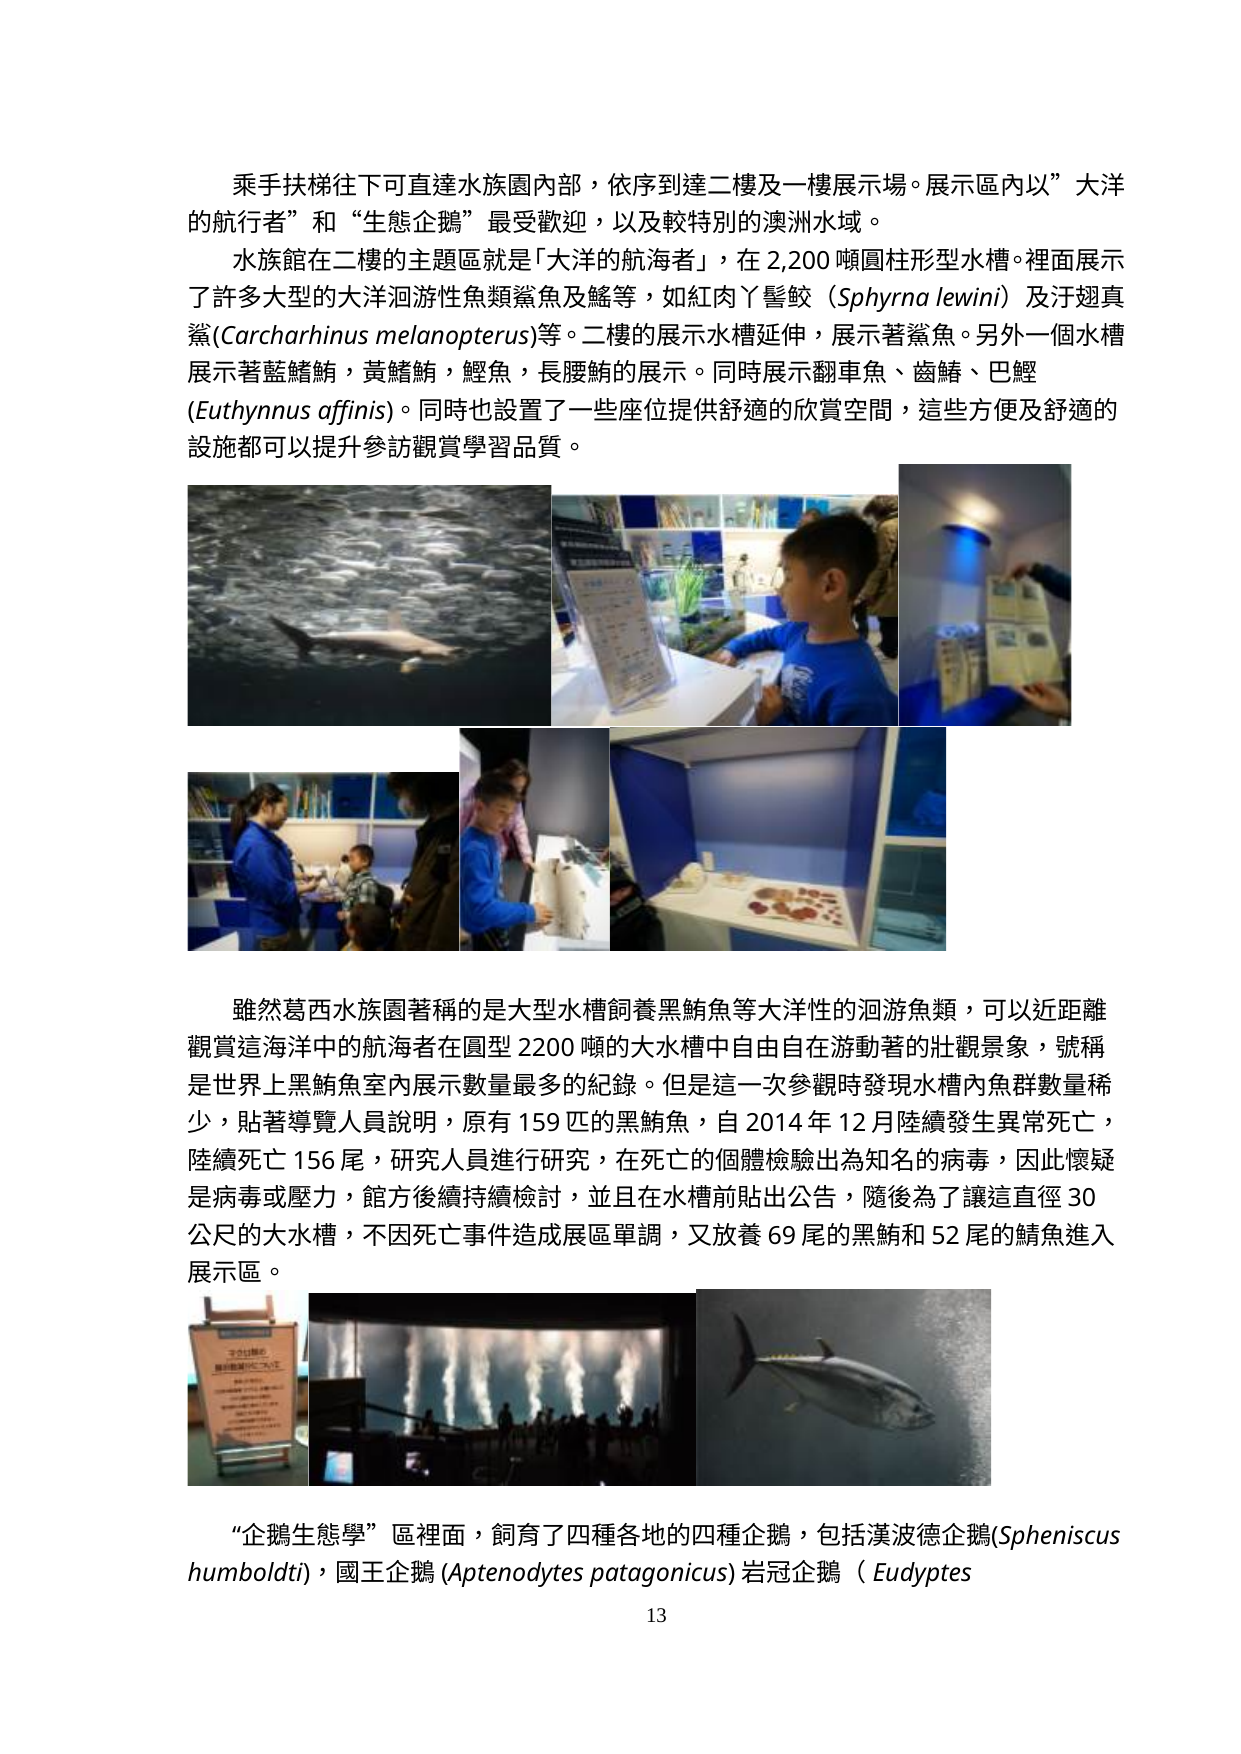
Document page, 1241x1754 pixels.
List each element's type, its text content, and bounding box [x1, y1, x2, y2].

text “企鵝生態學”區裡面，飼育了四種各地的四種企鵝，包括漢波德企鵝(Spheniscus humboldti)，國王企鵝 (Aptenodytes patagonicus) 岩冠企鵝（ Eudyptes chrysocome）和小藍企鵝 (Eudyptula minor)，但是這裡開放展場主要是是漢波德企鵝和國王企鵝的活動展示為主，由於小藍企鵝和岩冠企鵝受到日本夏季炎熱氣候的限制，需要控制在低溫環境下飼育，所以只在室內的環境蓄養。 [187, 1514, 1125, 1589]
picture [187, 464, 1072, 726]
text 乘手扶梯往下可直達水族園內部，依序到達二樓及一樓展示場。展示區內以”大洋的航行者”和“生態企鵝”最受歡迎，以及較特別的澳洲水域。 [187, 164, 1125, 239]
picture [187, 727, 947, 951]
text 水族館在二樓的主題區就是「大洋的航海者」，在2,200噸圓柱形型水槽。裡面展示了許多大型的大洋洄游性魚類鯊魚及鰩等，如紅肉丫髻鲛（Sphyrna lewini）及汙翅真鯊(Carcharhinus melanopterus)等。二樓的展示水槽延伸，展示著鯊魚。另外一個水槽展示著藍鰭鮪，黃鰭鮪，鰹魚，長腰鮪的展示。同時展示翻車魚、齒鰆、巴鰹(Euthynnus affinis)。同時也設置了一些座位提供舒適的欣賞空間，這些方便及舒適的設施都可以提升參訪觀賞學習品質。 [187, 239, 1125, 464]
text 雖然葛西水族園著稱的是大型水槽飼養黑鮪魚等大洋性的洄游魚類，可以近距離觀賞這海洋中的航海者在圓型2200噸的大水槽中自由自在游動著的壯觀景象，號稱是世界上黑鮪魚室內展示數量最多的紀錄。但是這一次參觀時發現水槽內魚群數量稀少，貼著導覽人員說明，原有159匹的黑鮪魚，自2014年12月陸續發生異常死亡，陸續死亡156尾，研究人員進行研究，在死亡的個體檢驗出為知名的病毒，因此懷疑是病毒或壓力，館方後續持續檢討，並且在水槽前貼出公告，隨後為了讓這直徑30公尺的大水槽，不因死亡事件造成展區單調，又放養69尾的黑鮪和52尾的鯖魚進入展示區。 [187, 989, 1125, 1289]
picture [187, 1289, 992, 1486]
